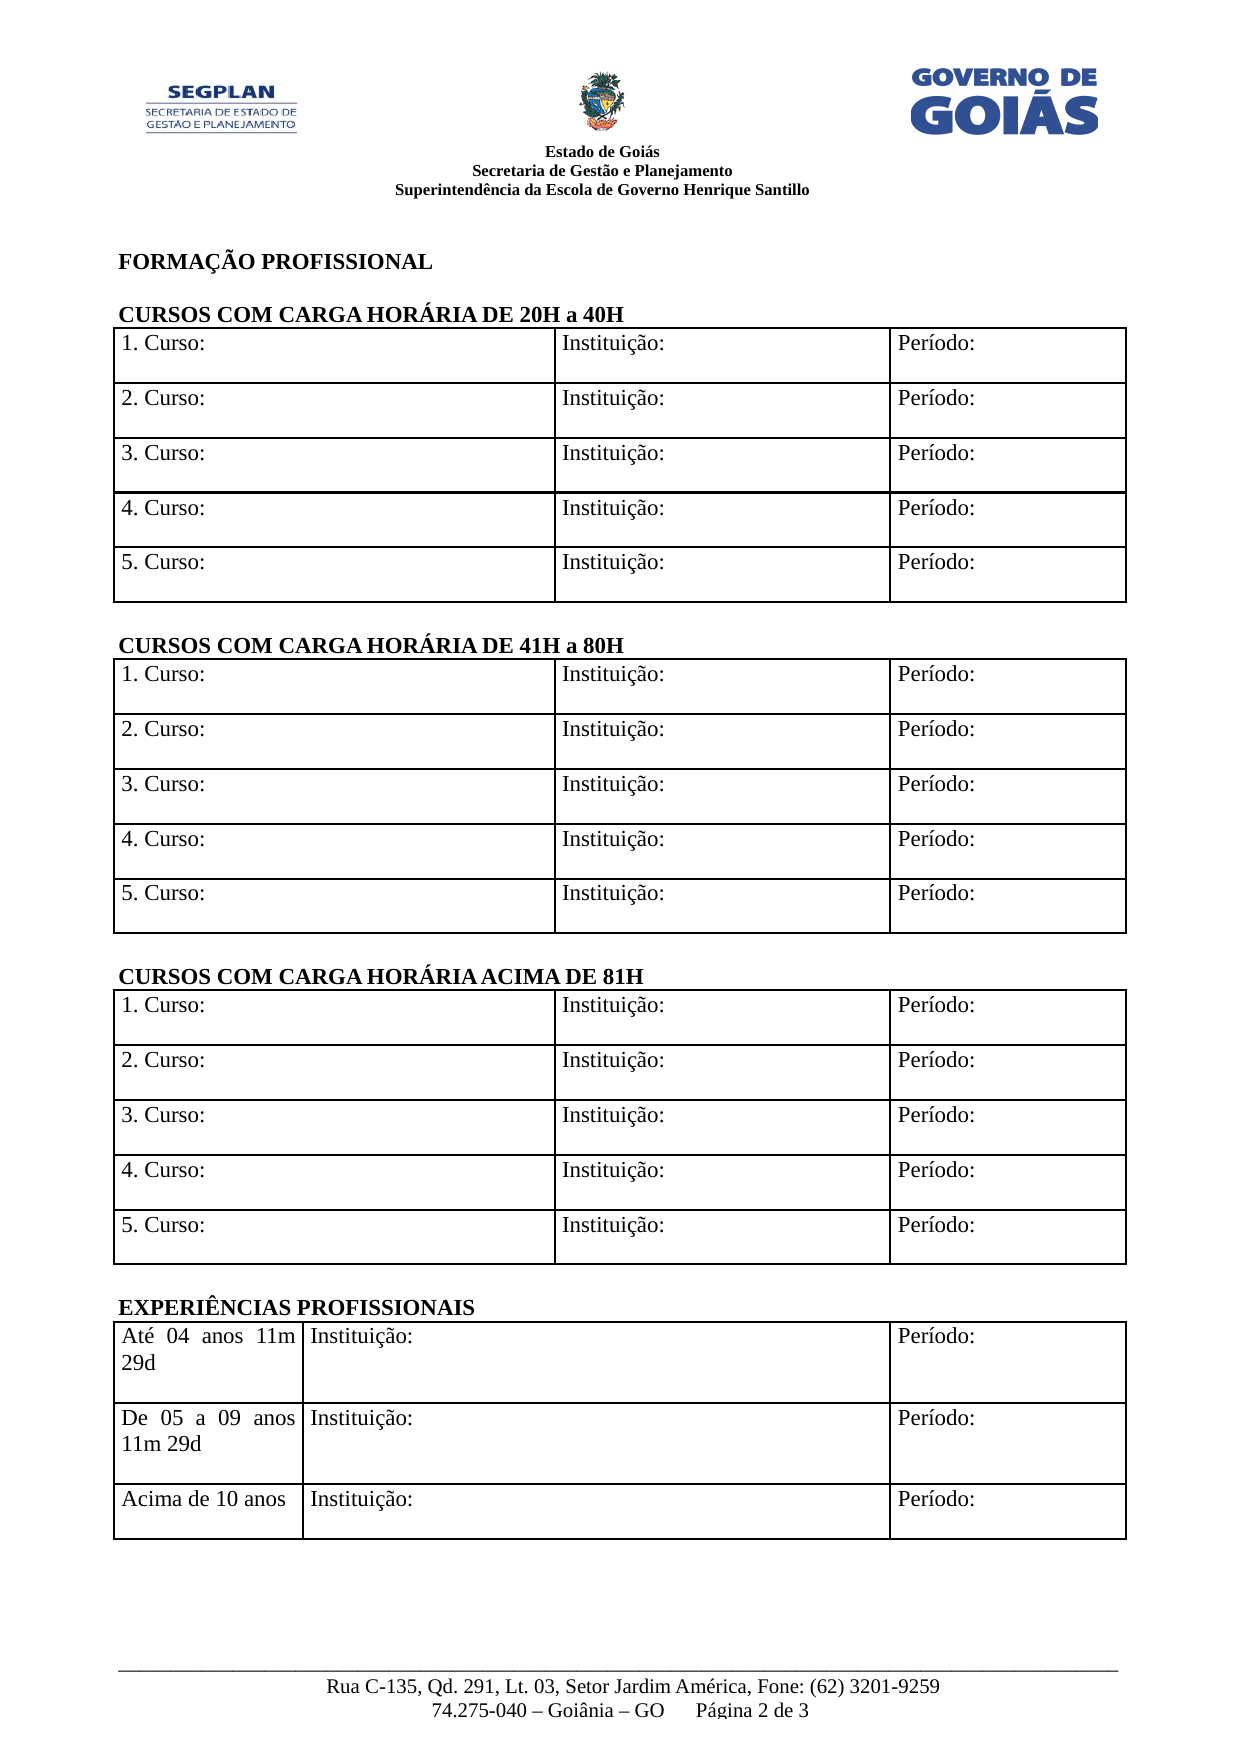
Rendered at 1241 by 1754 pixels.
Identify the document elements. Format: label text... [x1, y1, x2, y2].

table_cell Instituição: [556, 1156, 889, 1208]
table_cell Instituição: [304, 1485, 889, 1538]
table_cell 5. Curso: [115, 880, 554, 932]
table_cell Período: [891, 770, 1125, 823]
subtitle CURSOS COM CARGA HORÁRIA DE 20H a 40H [118, 301, 1117, 327]
table_cell Período: [891, 1046, 1125, 1099]
table_cell 4. Curso: [115, 494, 554, 546]
table_cell 3. Curso: [115, 1101, 554, 1154]
table_cell 2. Curso: [115, 384, 554, 437]
table_cell Instituição: [556, 825, 889, 877]
table_cell Período: [891, 384, 1125, 437]
table_cell Instituição: [556, 494, 889, 546]
table_cell 2. Curso: [115, 1046, 554, 1099]
table_header Instituição: [556, 991, 889, 1044]
picture [910, 68, 1098, 135]
table_cell Período: [891, 494, 1125, 546]
table_header Período: [891, 660, 1125, 713]
table_header Período: [891, 329, 1125, 382]
table_cell Período: [891, 1211, 1125, 1263]
table_cell Período: [891, 1101, 1125, 1154]
table_cell 2. Curso: [115, 715, 554, 768]
table_cell 5. Curso: [115, 548, 554, 601]
picture [575, 68, 630, 133]
table_cell Período: [891, 548, 1125, 601]
table_cell Período: [891, 1485, 1125, 1538]
table_cell Período: [891, 1156, 1125, 1208]
table_cell Instituição: [556, 880, 889, 932]
picture [146, 68, 304, 144]
table_cell Instituição: [304, 1404, 889, 1483]
table_cell Período: [891, 439, 1125, 491]
table_cell 3. Curso: [115, 439, 554, 491]
table_cell Período: [891, 880, 1125, 932]
table_cell 3. Curso: [115, 770, 554, 823]
table_cell 4. Curso: [115, 1156, 554, 1208]
table_header Instituição: [556, 329, 889, 382]
table_cell Instituição: [556, 715, 889, 768]
table_cell Instituição: [556, 770, 889, 823]
table_cell Período: [891, 1404, 1125, 1483]
table_header Período: [891, 1323, 1125, 1402]
table_cell Instituição: [556, 384, 889, 437]
table_cell Instituição: [556, 1046, 889, 1099]
table_cell De 05 a 09 anos 11m 29d [115, 1404, 302, 1483]
table_header Período: [891, 991, 1125, 1044]
table_cell Instituição: [556, 439, 889, 491]
table_cell Instituição: [556, 1211, 889, 1263]
table_cell Período: [891, 715, 1125, 768]
table_cell 5. Curso: [115, 1211, 554, 1263]
subtitle FORMAÇÃO PROFISSIONAL [118, 248, 1117, 274]
table_cell Instituição: [556, 548, 889, 601]
table_cell Acima de 10 anos [115, 1485, 302, 1538]
table_header 1. Curso: [115, 991, 554, 1044]
table_header Instituição: [556, 660, 889, 713]
subtitle CURSOS COM CARGA HORÁRIA ACIMA DE 81H [118, 963, 1117, 989]
table_cell Período: [891, 825, 1125, 877]
table_header 1. Curso: [115, 329, 554, 382]
table_cell Instituição: [556, 1101, 889, 1154]
subtitle CURSOS COM CARGA HORÁRIA DE 41H a 80H [118, 632, 1117, 658]
table_header Até 04 anos 11m 29d [115, 1323, 302, 1402]
table_header 1. Curso: [115, 660, 554, 713]
table_header Instituição: [304, 1323, 889, 1402]
table_cell 4. Curso: [115, 825, 554, 877]
subtitle EXPERIÊNCIAS PROFISSIONAIS [118, 1294, 1117, 1321]
